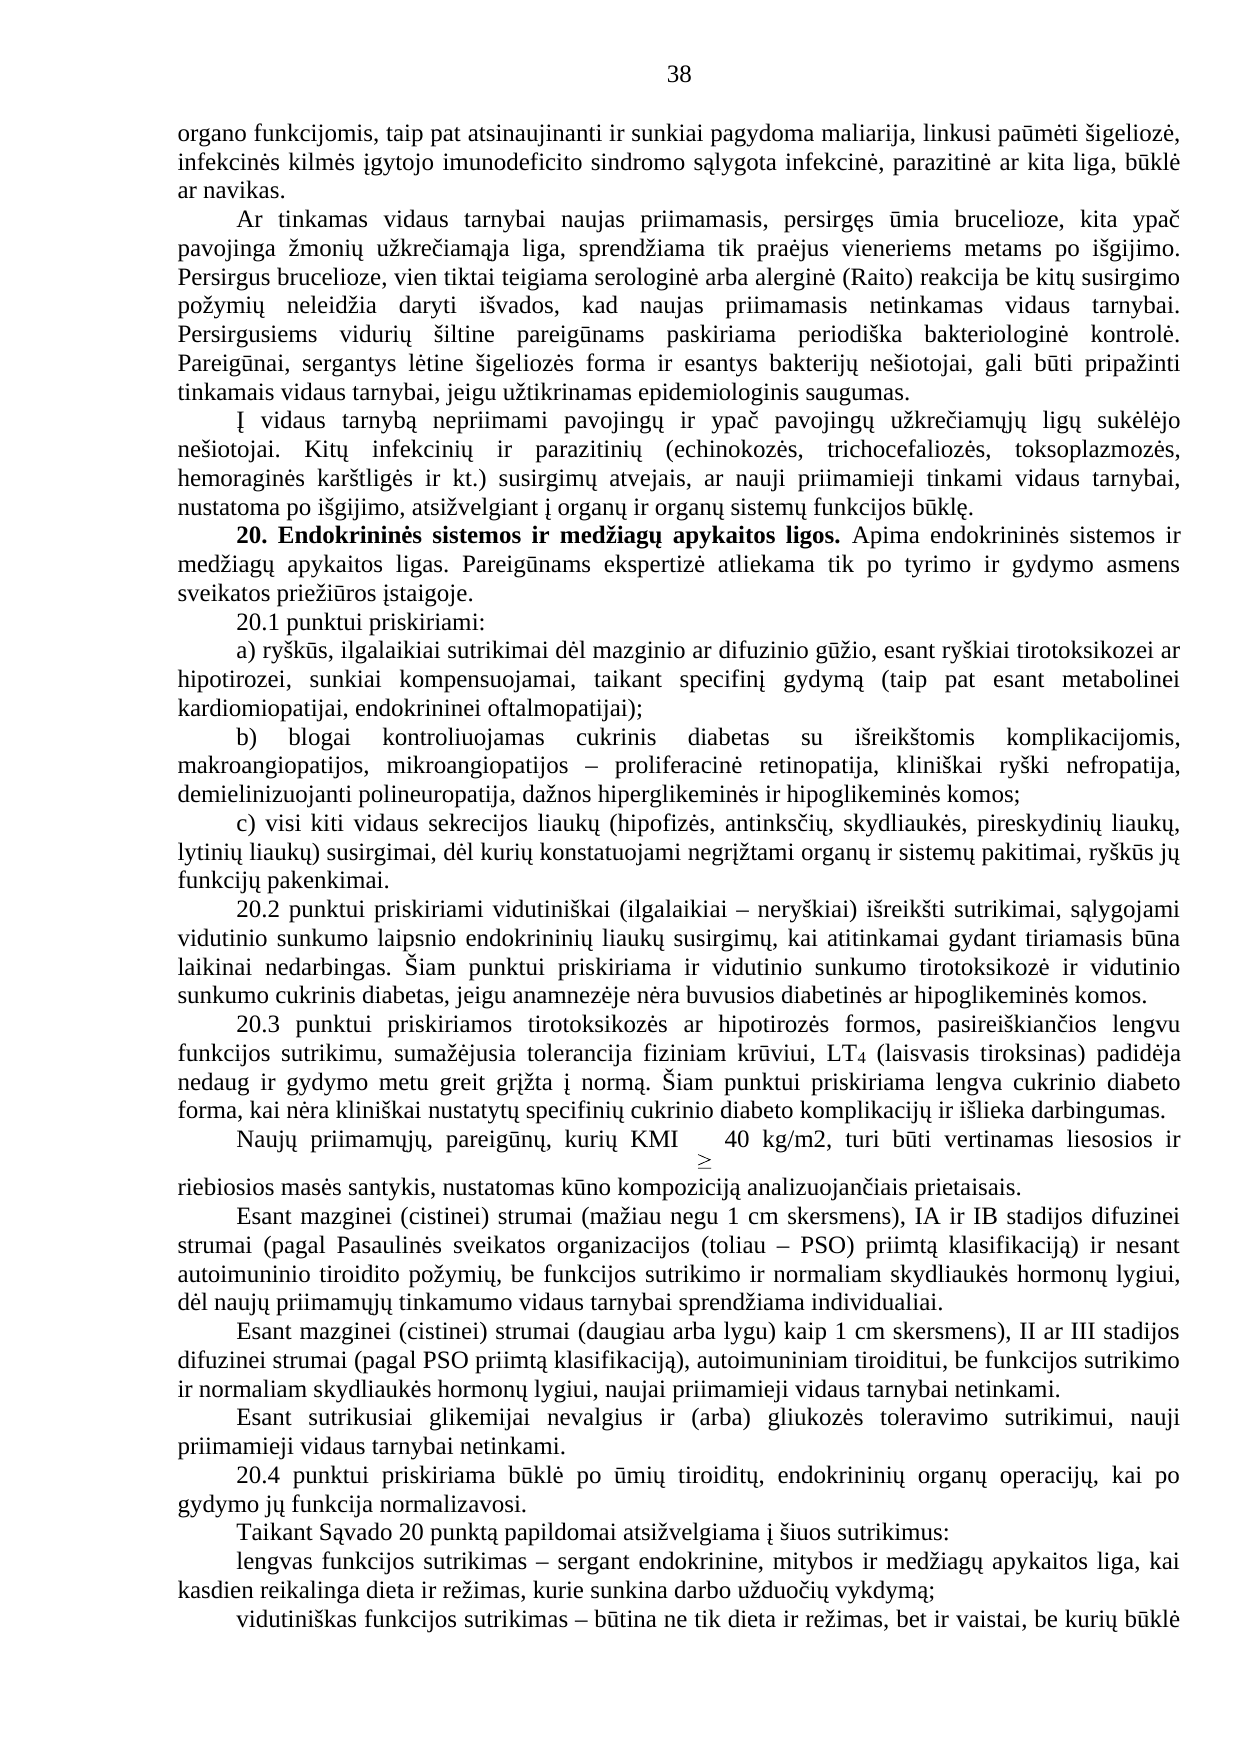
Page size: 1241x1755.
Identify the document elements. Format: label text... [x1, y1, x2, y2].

text Taikant Sąvado 20 punktą papildomai atsižvelgiama į šiuos sutrikimus: [177, 1517, 1181, 1546]
text Esant sutrikusiai glikemijai nevalgius ir (arba) gliukozės toleravimo sutrikimui, nauji priimamieji vidaus tarnybai netinkami. [177, 1402, 1181, 1460]
text 20.3 punktui priskiriamos tirotoksikozės ar hipotirozės formos, pasireiškiančios lengvu funkcijos sutrikimu, sumažėjusia tolerancija fiziniam krūviui, LT4 (laisvasis tiroksinas) padidėja nedaug ir gydymo metu greit grįžta į normą. Šiam punktui priskiriama lengva cukrinio diabeto forma, kai nėra kliniškai nustatytų specifinių cukrinio diabeto komplikacijų ir išlieka darbingumas. [177, 1009, 1181, 1124]
text 20. Endokrininės sistemos ir medžiagų apykaitos ligos. Apima endokrininės sistemos ir medžiagų apykaitos ligas. Pareigūnams ekspertizė atliekama tik po tyrimo ir gydymo asmens sveikatos priežiūros įstaigoje. [177, 521, 1181, 607]
text a) ryškūs, ilgalaikiai sutrikimai dėl mazginio ar difuzinio gūžio, esant ryškiai tirotoksikozei ar hipotirozei, sunkiai kompensuojamai, taikant specifinį gydymą (taip pat esant metabolinei kardiomiopatijai, endokrininei oftalmopatijai); [177, 636, 1181, 722]
text c) visi kiti vidaus sekrecijos liaukų (hipofizės, antinksčių, skydliaukės, pireskydinių liaukų, lytinių liaukų) susirgimai, dėl kurių konstatuojami negrįžtami organų ir sistemų pakitimai, ryškūs jų funkcijų pakenkimai. [177, 808, 1181, 894]
text lengvas funkcijos sutrikimas – sergant endokrinine, mitybos ir medžiagų apykaitos liga, kai kasdien reikalinga dieta ir režimas, kurie sunkina darbo užduočių vykdymą; [177, 1546, 1181, 1604]
text Naujų priimamųjų, pareigūnų, kurių KMI >= 40 kg/m2, turi būti vertinamas liesosios ir riebiosios masės santykis, nustatomas kūno kompoziciją analizuojančiais prietaisais. [177, 1124, 1181, 1201]
text Ar tinkamas vidaus tarnybai naujas priimamasis, persirgęs ūmia brucelioze, kita ypač pavojinga žmonių užkrečiamąja liga, sprendžiama tik praėjus vieneriems metams po išgijimo. Persirgus brucelioze, vien tiktai teigiama serologinė arba alerginė (Raito) reakcija be kitų susirgimo požymių neleidžia daryti išvados, kad naujas priimamasis netinkamas vidaus tarnybai. Persirgusiems vidurių šiltine pareigūnams paskiriama periodiška bakteriologinė kontrolė. Pareigūnai, sergantys lėtine šigeliozės forma ir esantys bakterijų nešiotojai, gali būti pripažinti tinkamais vidaus tarnybai, jeigu užtikrinamas epidemiologinis saugumas. [177, 204, 1181, 406]
text 20.2 punktui priskiriami vidutiniškai (ilgalaikiai – neryškiai) išreikšti sutrikimai, sąlygojami vidutinio sunkumo laipsnio endokrininių liaukų susirgimų, kai atitinkamai gydant tiriamasis būna laikinai nedarbingas. Šiam punktui priskiriama ir vidutinio sunkumo tirotoksikozė ir vidutinio sunkumo cukrinis diabetas, jeigu anamnezėje nėra buvusios diabetinės ar hipoglikeminės komos. [177, 894, 1181, 1009]
text 20.4 punktui priskiriama būklė po ūmių tiroiditų, endokrininių organų operacijų, kai po gydymo jų funkcija normalizavosi. [177, 1460, 1181, 1517]
text Esant mazginei (cistinei) strumai (mažiau negu 1 cm skersmens), IA ir IB stadijos difuzinei strumai (pagal Pasaulinės sveikatos organizacijos (toliau – PSO) priimtą klasifikaciją) ir nesant autoimuninio tiroidito požymių, be funkcijos sutrikimo ir normaliam skydliaukės hormonų lygiui, dėl naujų priimamųjų tinkamumo vidaus tarnybai sprendžiama individualiai. [177, 1201, 1181, 1316]
text Esant mazginei (cistinei) strumai (daugiau arba lygu) kaip 1 cm skersmens), II ar III stadijos difuzinei strumai (pagal PSO priimtą klasifikaciją), autoimuniniam tiroiditui, be funkcijos sutrikimo ir normaliam skydliaukės hormonų lygiui, naujai priimamieji vidaus tarnybai netinkami. [177, 1316, 1181, 1402]
text Į vidaus tarnybą nepriimami pavojingų ir ypač pavojingų užkrečiamųjų ligų sukėlėjo nešiotojai. Kitų infekcinių ir parazitinių (echinokozės, trichocefaliozės, toksoplazmozės, hemoraginės karštligės ir kt.) susirgimų atvejais, ar nauji priimamieji tinkami vidaus tarnybai, nustatoma po išgijimo, atsižvelgiant į organų ir organų sistemų funkcijos būklę. [177, 406, 1181, 521]
text b) blogai kontroliuojamas cukrinis diabetas su išreikštomis komplikacijomis, makroangiopatijos, mikroangiopatijos – proliferacinė retinopatija, kliniškai ryški nefropatija, demielinizuojanti polineuropatija, dažnos hiperglikeminės ir hipoglikeminės komos; [177, 722, 1181, 808]
text organo funkcijomis, taip pat atsinaujinanti ir sunkiai pagydoma maliarija, linkusi paūmėti šigeliozė, infekcinės kilmės įgytojo imunodeficito sindromo sąlygota infekcinė, parazitinė ar kita liga, būklė ar navikas. [177, 118, 1181, 204]
text vidutiniškas funkcijos sutrikimas – būtina ne tik dieta ir režimas, bet ir vaistai, be kurių būklė [177, 1604, 1181, 1632]
text 20.1 punktui priskiriami: [177, 607, 1181, 636]
